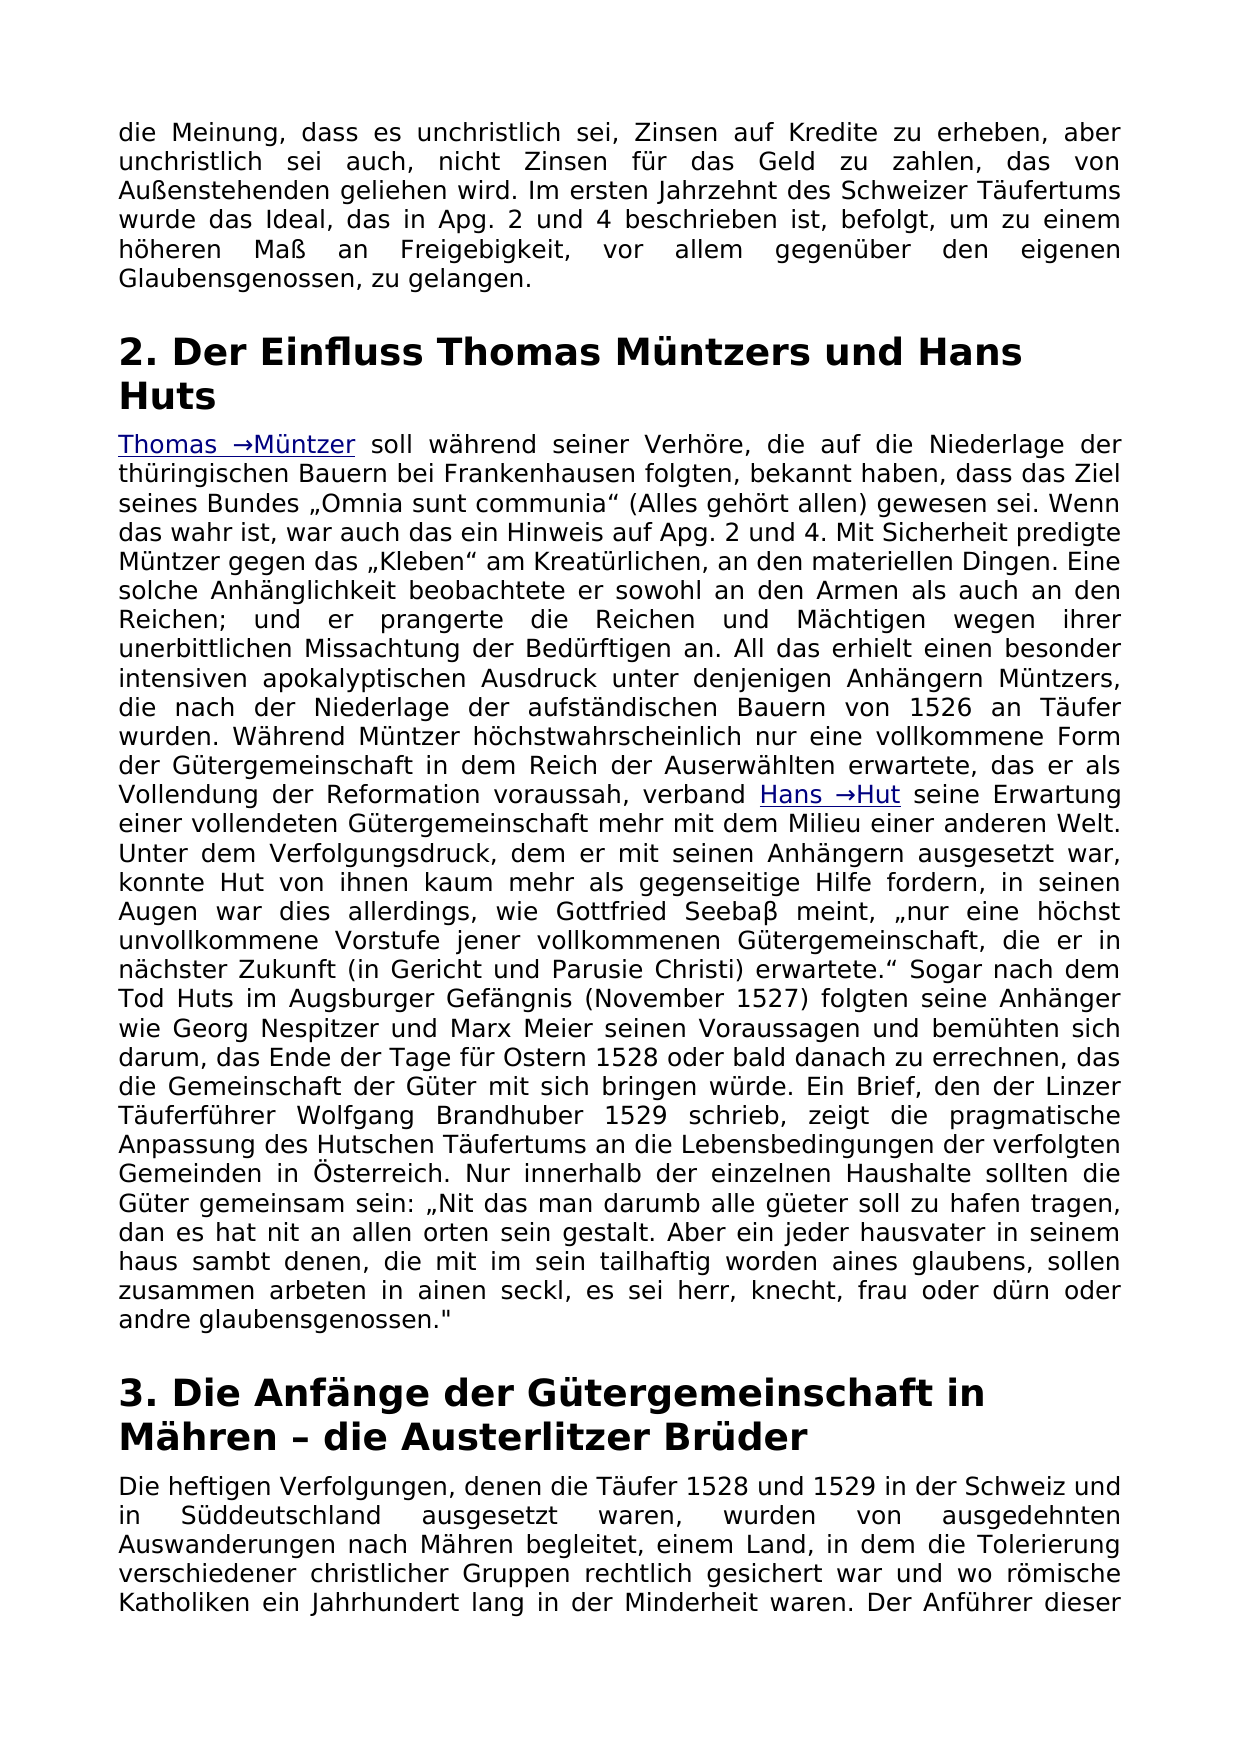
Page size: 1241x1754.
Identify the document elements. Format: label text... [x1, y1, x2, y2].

subtitle 3. Die Anfänge der Gütergemeinschaft in Mähren – die Austerlitzer Brüder [118, 1372, 1122, 1459]
text Thomas →Müntzer soll während seiner Verhöre, die auf die Niederlage der thüringischen Bauern bei Frankenhausen folgten, bekannt haben, dass das Ziel seines Bundes „Omnia sunt communia“ (Alles gehört allen) gewesen sei. Wenn das wahr ist, war auch das ein Hinweis auf Apg. 2 und 4. Mit Sicherheit predigte Müntzer gegen das „Kleben“ am Kreatürlichen, an den materiellen Dingen. Eine solche Anhänglichkeit beobachtete er sowohl an den Armen als auch an den Reichen; und er prangerte die Reichen und Mächtigen wegen ihrer unerbittlichen Missachtung der Bedürftigen an. All das erhielt einen besonder intensiven apokalyptischen Ausdruck unter denjenigen Anhängern Müntzers, die nach der Niederlage der aufständischen Bauern von 1526 an Täufer wurden. Während Müntzer höchstwahrscheinlich nur eine vollkommene Form der Gütergemeinschaft in dem Reich der Auserwählten erwartete, das er als Vollendung der Reformation voraussah, verband Hans →Hut seine Erwartung einer vollendeten Gütergemeinschaft mehr mit dem Milieu einer anderen Welt. Unter dem Verfolgungsdruck, dem er mit seinen Anhängern ausgesetzt war, konnte Hut von ihnen kaum mehr als gegenseitige Hilfe fordern, in seinen Augen war dies allerdings, wie Gottfried Seebaβ meint, „nur eine höchst unvollkommene Vorstufe jener vollkommenen Gütergemeinschaft, die er in nächster Zukunft (in Gericht und Parusie Christi) erwartete.“ Sogar nach dem Tod Huts im Augsburger Gefängnis (November 1527) folgten seine Anhänger wie Georg Nespitzer und Marx Meier seinen Voraussagen und bemühten sich darum, das Ende der Tage für Ostern 1528 oder bald danach zu errechnen, das die Gemeinschaft der Güter mit sich bringen würde. Ein Brief, den der Linzer Täuferführer Wolfgang Brandhuber 1529 schrieb, zeigt die pragmatische Anpassung des Hutschen Täufertums an die Lebensbedingungen der verfolgten Gemeinden in Österreich. Nur innerhalb der einzelnen Haushalte sollten die Güter gemeinsam sein: „Nit das man darumb alle güeter soll zu hafen tragen, dan es hat nit an allen orten sein gestalt. Aber ein jeder hausvater in seinem haus sambt denen, die mit im sein tailhaftig worden aines glaubens, sollen zusammen arbeten in ainen seckl, es sei herr, knecht, frau oder dürn oder andre glaubensgenossen." [118, 430, 1122, 1334]
text die Meinung, dass es unchristlich sei, Zinsen auf Kredite zu erheben, aber unchristlich sei auch, nicht Zinsen für das Geld zu zahlen, das von Außenstehenden geliehen wird. Im ersten Jahrzehnt des Schweizer Täufertums wurde das Ideal, das in Apg. 2 und 4 beschrieben ist, befolgt, um zu einem höheren Maß an Freigebigkeit, vor allem gegenüber den eigenen Glaubensgenossen, zu gelangen. [118, 118, 1122, 293]
text Die heftigen Verfolgungen, denen die Täufer 1528 und 1529 in der Schweiz und in Süddeutschland ausgesetzt waren, wurden von ausgedehnten Auswanderungen nach Mähren begleitet, einem Land, in dem die Tolerierung verschiedener christlicher Gruppen rechtlich gesichert war und wo römische Katholiken ein Jahrhundert lang in der Minderheit waren. Der Anführer dieser [118, 1472, 1122, 1618]
subtitle 2. Der Einfluss Thomas Müntzers und Hans Huts [118, 331, 1122, 418]
